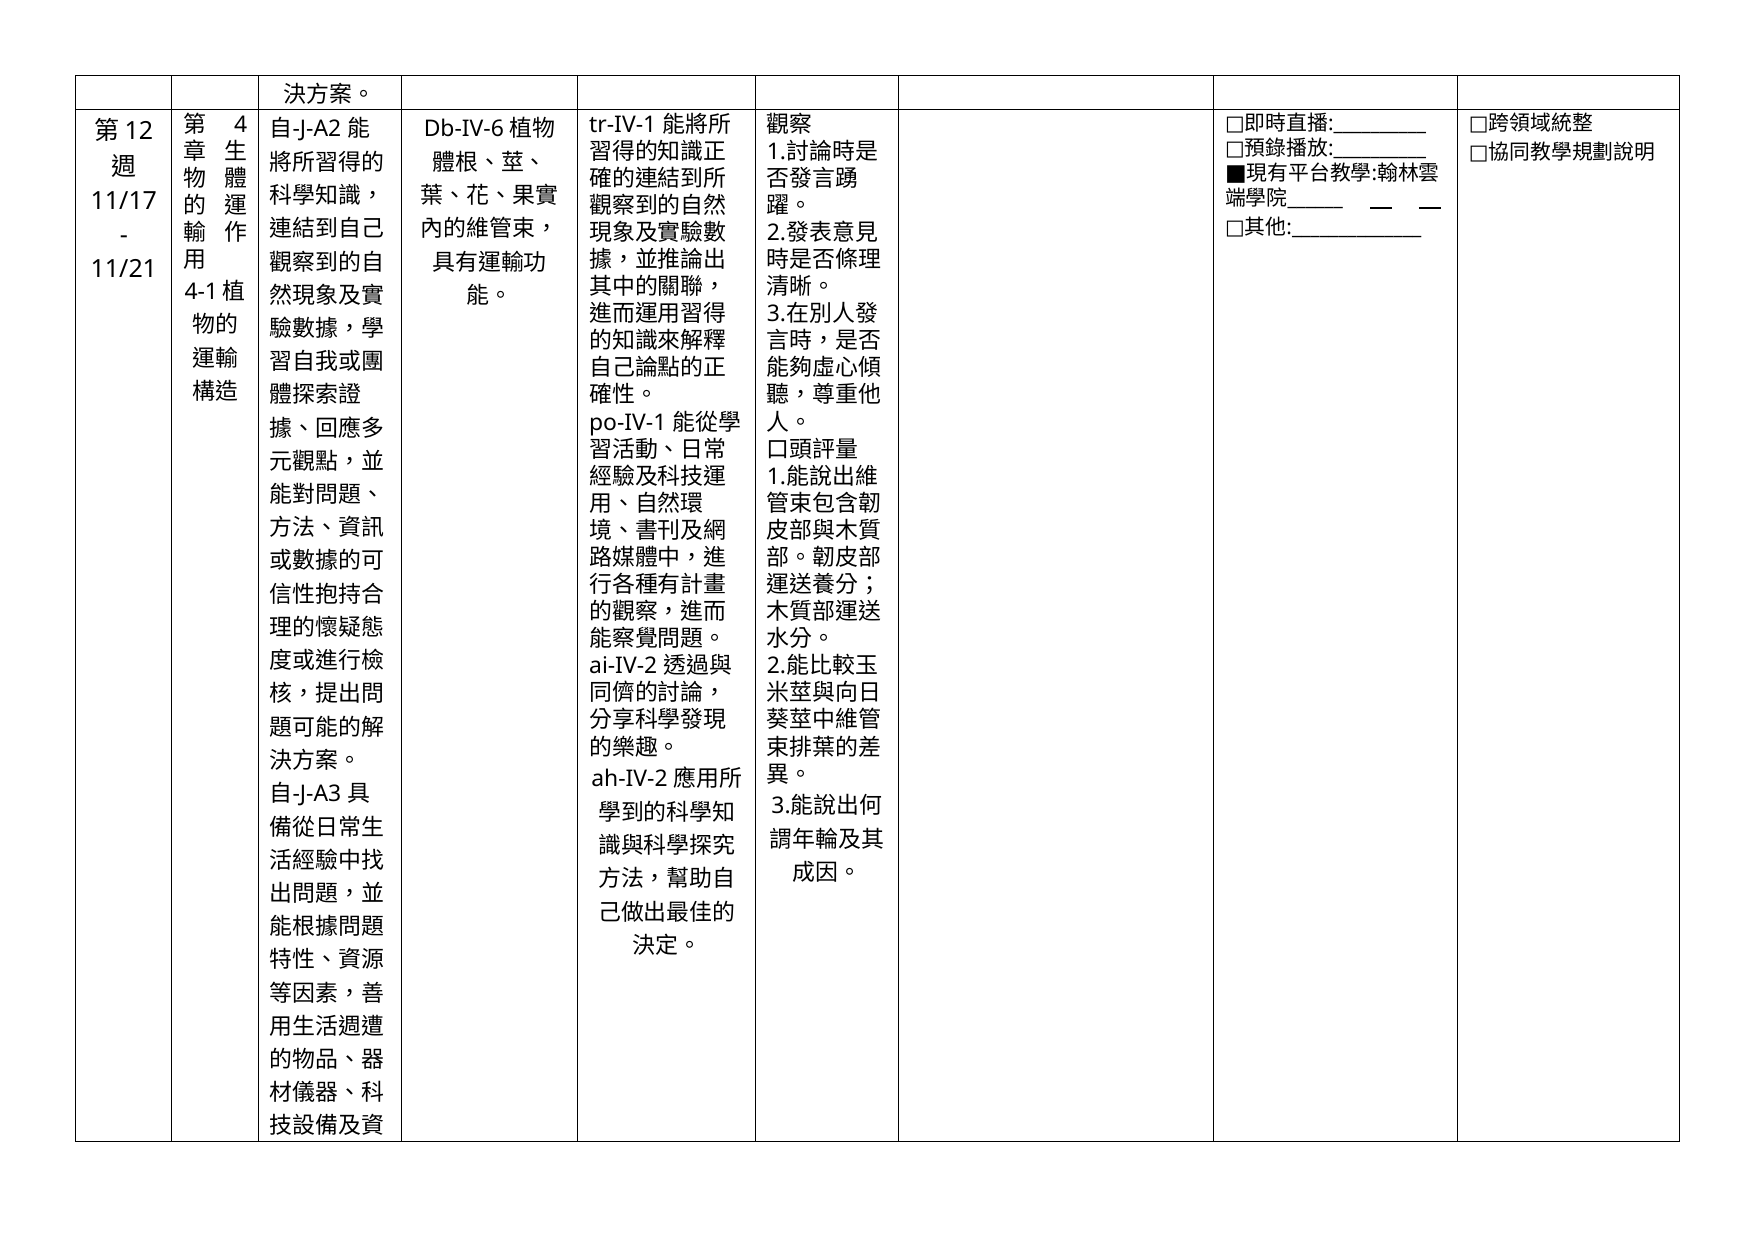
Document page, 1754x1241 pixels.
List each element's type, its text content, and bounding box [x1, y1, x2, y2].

table_cell 第12週 11/17-11/21 [76, 110, 171, 1141]
table_cell [402, 76, 577, 109]
table_cell tr-IV-1 能將所習得的知識正確的連結到所觀察到的自然現象及實驗數據，並推論出其中的關聯，進而運用習得的知識來解釋自己論點的正確性。 po-IV-1 能從學習活動、日常經驗及科技運用、自然環境、書刊及網路媒體中，進行各種有計畫的觀察，進而能察覺問題。 ai-IV-2 透過與同儕的討論，分享科學發現的樂趣。 ah-IV-2 應用所學到的科學知識與科學探究方法，幫助自己做出最佳的決定。 [578, 110, 755, 1141]
table_cell [1214, 76, 1457, 109]
table_cell Db-IV-6 植物體根、莖、葉、花、果實內的維管束，具有運輸功能。 [402, 110, 577, 1141]
table_cell [1458, 76, 1679, 109]
table_cell [578, 76, 755, 109]
table_cell [172, 76, 258, 109]
table_cell [899, 76, 1213, 109]
table_cell 決方案。 [259, 76, 401, 109]
table_cell 觀察 1.討論時是否發言踴躍。 2.發表意見時是否條理清晰。 3.在別人發言時，是否能夠虛心傾聽，尊重他人。 口頭評量 1.能說出維管束包含韌皮部與木質部。韌皮部運送養分；木質部運送水分。 2.能比較玉米莖與向日葵莖中維管束排葉的差異。 3.能說出何謂年輪及其成因。 [756, 110, 898, 1141]
table_cell 第4章生物體的運輸作用 4-1植物的運輸構造 [172, 110, 258, 1141]
table_cell [899, 110, 1213, 1141]
table_cell [756, 76, 898, 109]
table_cell 自-J-A2 能將所習得的科學知識，連結到自己觀察到的自然現象及實驗數據，學習自我或團體探索證據、回應多元觀點，並能對問題、方法、資訊或數據的可信性抱持合理的懷疑態度或進行檢核，提出問題可能的解決方案。 自-J-A3 具備從日常生活經驗中找出問題，並能根據問題特性、資源等因素，善用生活週遭的物品、器材儀器、科技設備及資 [259, 110, 401, 1141]
table_cell [76, 76, 171, 109]
table_cell □跨領域統整 □協同教學規劃說明 [1458, 110, 1679, 1141]
table_cell □即時直播:__________ □預錄播放:__________ ■現有平台教學:翰林雲端學院______ □其他:______________ [1214, 110, 1457, 1141]
